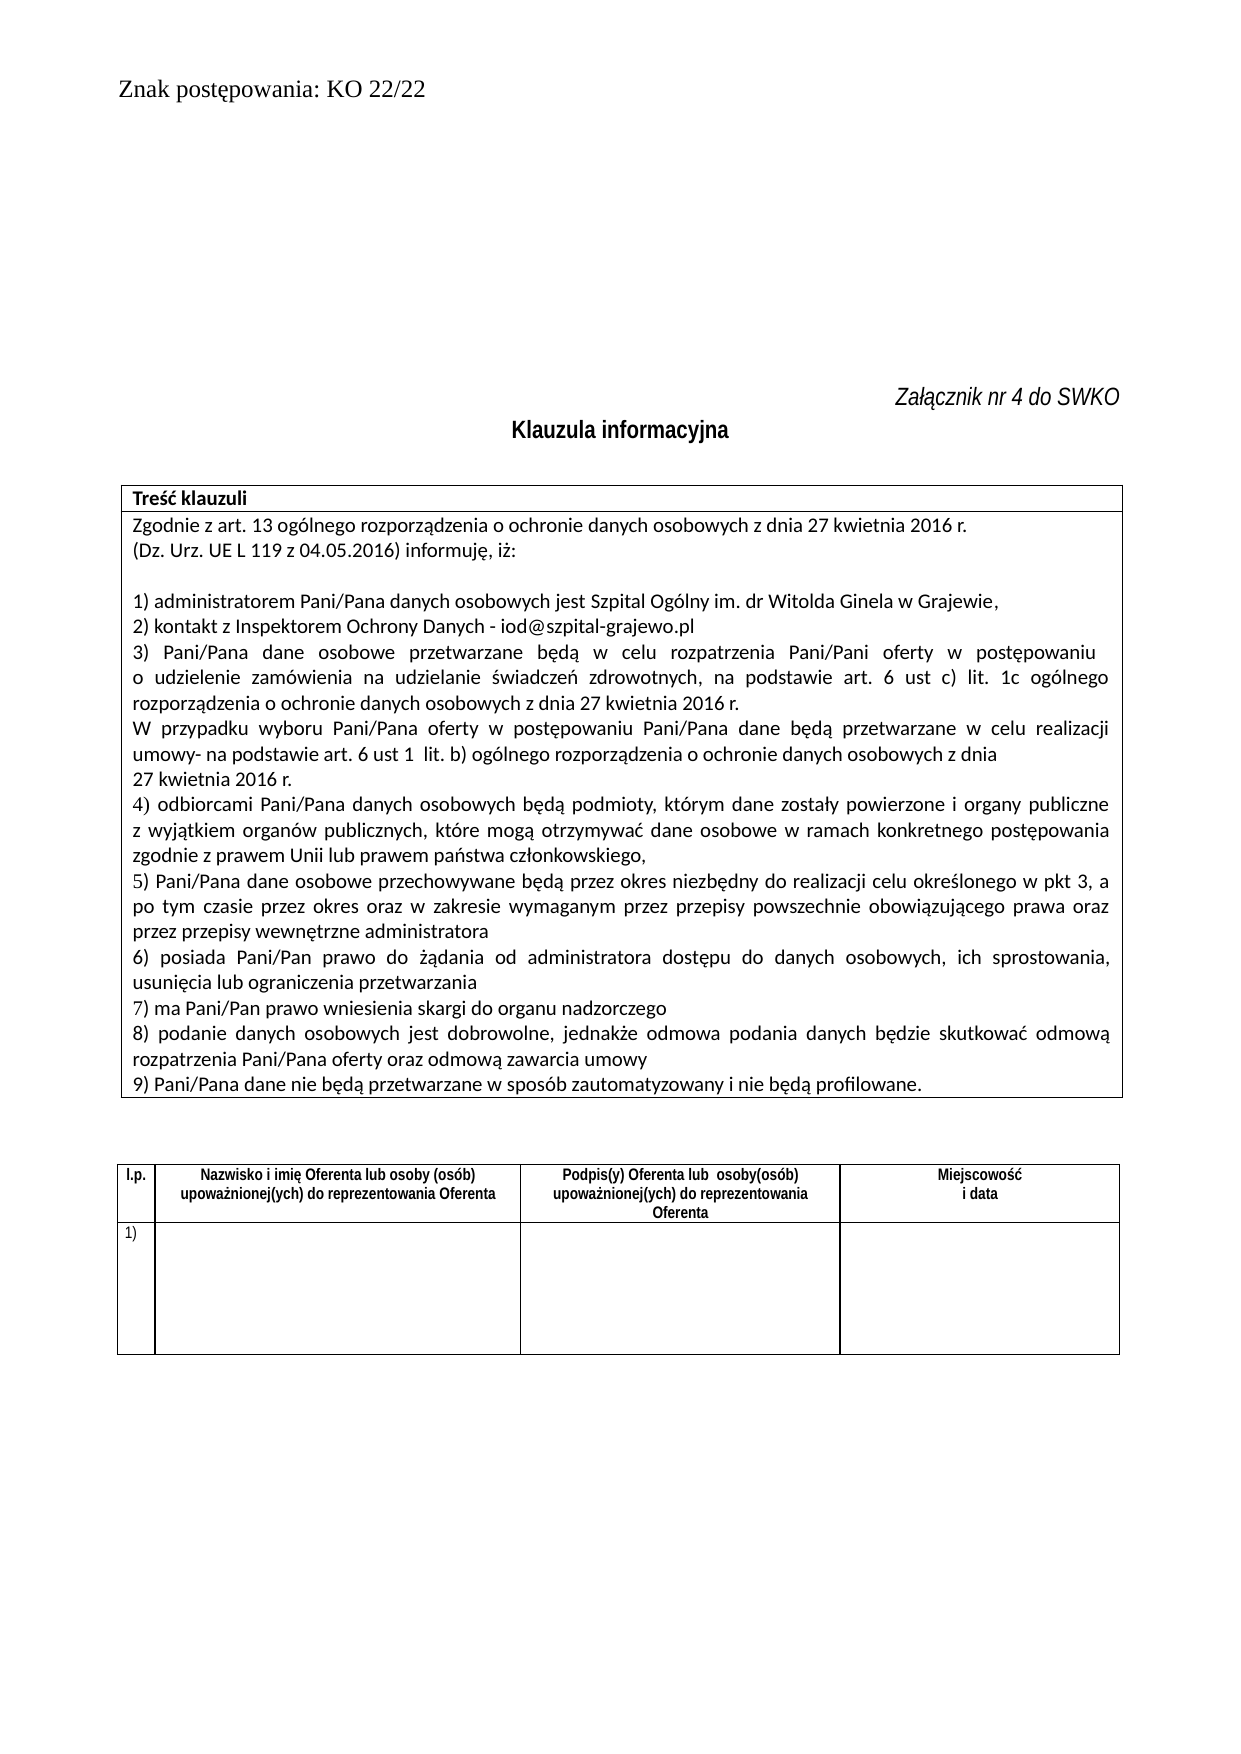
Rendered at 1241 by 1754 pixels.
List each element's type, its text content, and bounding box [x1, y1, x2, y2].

table_header Miejscowość i data [841, 1165, 1119, 1222]
table_header Podpis(y) Oferenta lub osoby(osób) upoważnionej(ych) do reprezentowania Oferenta [521, 1165, 839, 1222]
table_cell [521, 1223, 839, 1354]
table_cell 1) [118, 1223, 154, 1354]
table_header Treść klauzuli [122, 486, 1122, 511]
table_header l.p. [118, 1165, 154, 1222]
table_cell [156, 1223, 520, 1354]
text Załącznik nr 4 do SWKO [118, 382, 1122, 411]
table_cell [841, 1223, 1119, 1354]
text Klauzula informacyjna [118, 415, 1122, 444]
table_cell Zgodnie z art. 13 ogólnego rozporządzenia o ochronie danych osobowych z dnia 27 kwietnia 2016 r. (Dz. Urz. UE L 119 z 04.05.2016) informuję, iż: 1) administratorem Pani/Pana danych osobowych jest Szpital Ogólny im. dr Witolda Ginela w Grajewie, 2) kontakt z Inspektorem Ochrony Danych - iod@szpital-grajewo.pl 3) Pani/Pana dane osobowe przetwarzane będą w celu rozpatrzenia Pani/Pani oferty w postępowaniu o udzielenie zamówienia na udzielanie świadczeń zdrowotnych, na podstawie art. 6 ust c) lit. 1c ogólnego rozporządzenia o ochronie danych osobowych z dnia 27 kwietnia 2016 r. W przypadku wyboru Pani/Pana oferty w postępowaniu Pani/Pana dane będą przetwarzane w celu realizacji umowy- na podstawie art. 6 ust 1 lit. b) ogólnego rozporządzenia o ochronie danych osobowych z dnia 27 kwietnia 2016 r. 4) odbiorcami Pani/Pana danych osobowych będą podmioty, którym dane zostały powierzone i organy publiczne z wyjątkiem organów publicznych, które mogą otrzymywać dane osobowe w ramach konkretnego postępowania zgodnie z prawem Unii lub prawem państwa członkowskiego, 5) Pani/Pana dane osobowe przechowywane będą przez okres niezbędny do realizacji celu określonego w pkt 3, a po tym czasie przez okres oraz w zakresie wymaganym przez przepisy powszechnie obowiązującego prawa oraz przez przepisy wewnętrzne administratora 6) posiada Pani/Pan prawo do żądania od administratora dostępu do danych osobowych, ich sprostowania, usunięcia lub ograniczenia przetwarzania 7) ma Pani/Pan prawo wniesienia skargi do organu nadzorczego 8) podanie danych osobowych jest dobrowolne, jednakże odmowa podania danych będzie skutkować odmową rozpatrzenia Pani/Pana oferty oraz odmową zawarcia umowy 9) Pani/Pana dane nie będą przetwarzane w sposób zautomatyzowany i nie będą profilowane. [122, 512, 1122, 1097]
table_header Nazwisko i imię Oferenta lub osoby (osób) upoważnionej(ych) do reprezentowania Oferenta [156, 1165, 520, 1222]
